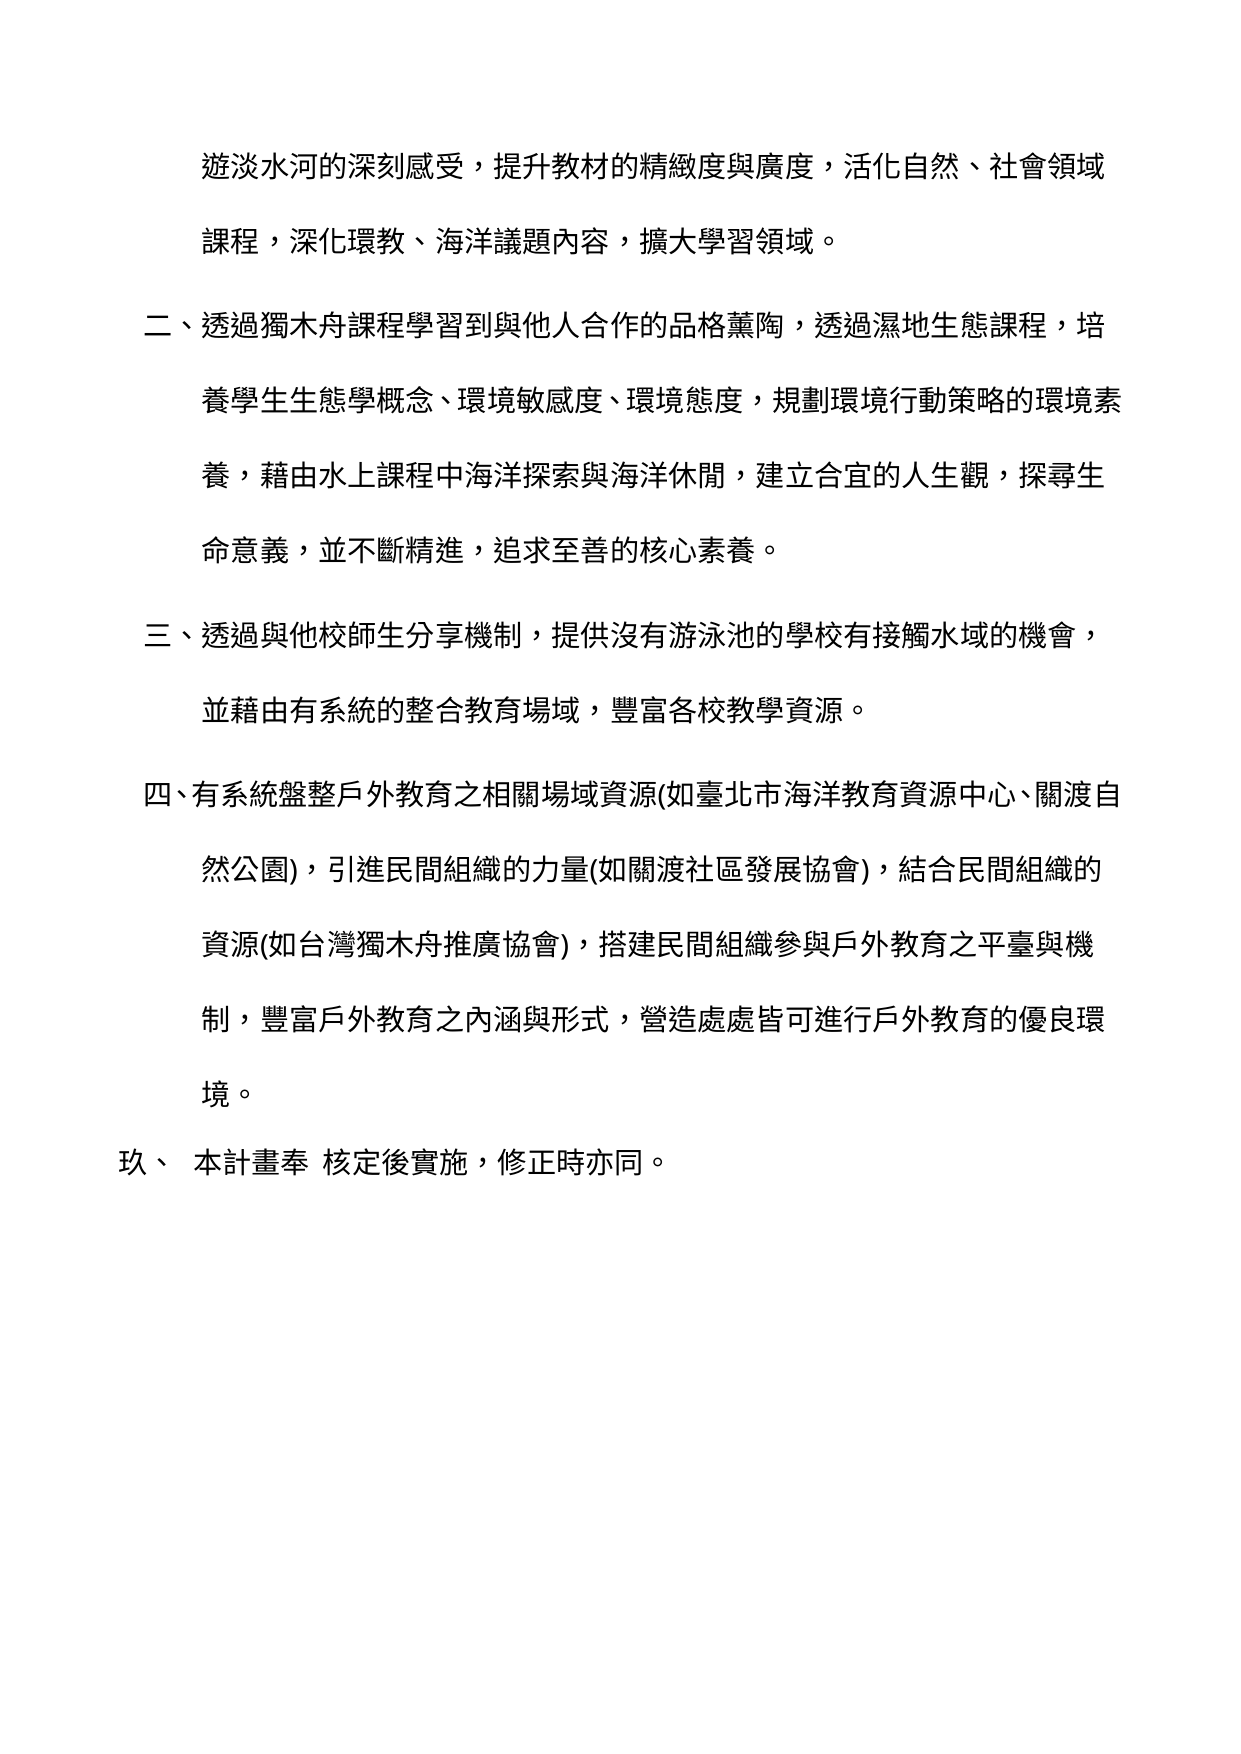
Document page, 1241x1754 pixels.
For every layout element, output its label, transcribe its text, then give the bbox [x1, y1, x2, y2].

text 遊淡水河的深刻感受，提升教材的精緻度與廣度，活化自然、社會領域課程，深化環教、海洋議題內容，擴大學習領域。 [143, 127, 1122, 277]
text 三、透過與他校師生分享機制，提供沒有游泳池的學校有接觸水域的機會，並藉由有系統的整合教育場域，豐富各校教學資源。 [143, 596, 1122, 746]
text 四、有系統盤整戶外教育之相關場域資源(如臺北市海洋教育資源中心、關渡自然公園)，引進民間組織的力量(如關渡社區發展協會)，結合民間組織的資源(如台灣獨木舟推廣協會)，搭建民間組織參與戶外教育之平臺與機制，豐富戶外教育之內涵與形式，營造處處皆可進行戶外教育的優良環境。 [143, 755, 1122, 1130]
list 本計畫奉 核定後實施，修正時亦同。 [118, 1139, 1122, 1182]
text 二、透過獨木舟課程學習到與他人合作的品格薰陶，透過濕地生態課程，培養學生生態學概念、環境敏感度、環境態度，規劃環境行動策略的環境素養，藉由水上課程中海洋探索與海洋休閒，建立合宜的人生觀，探尋生命意義，並不斷精進，追求至善的核心素養。 [143, 286, 1122, 586]
